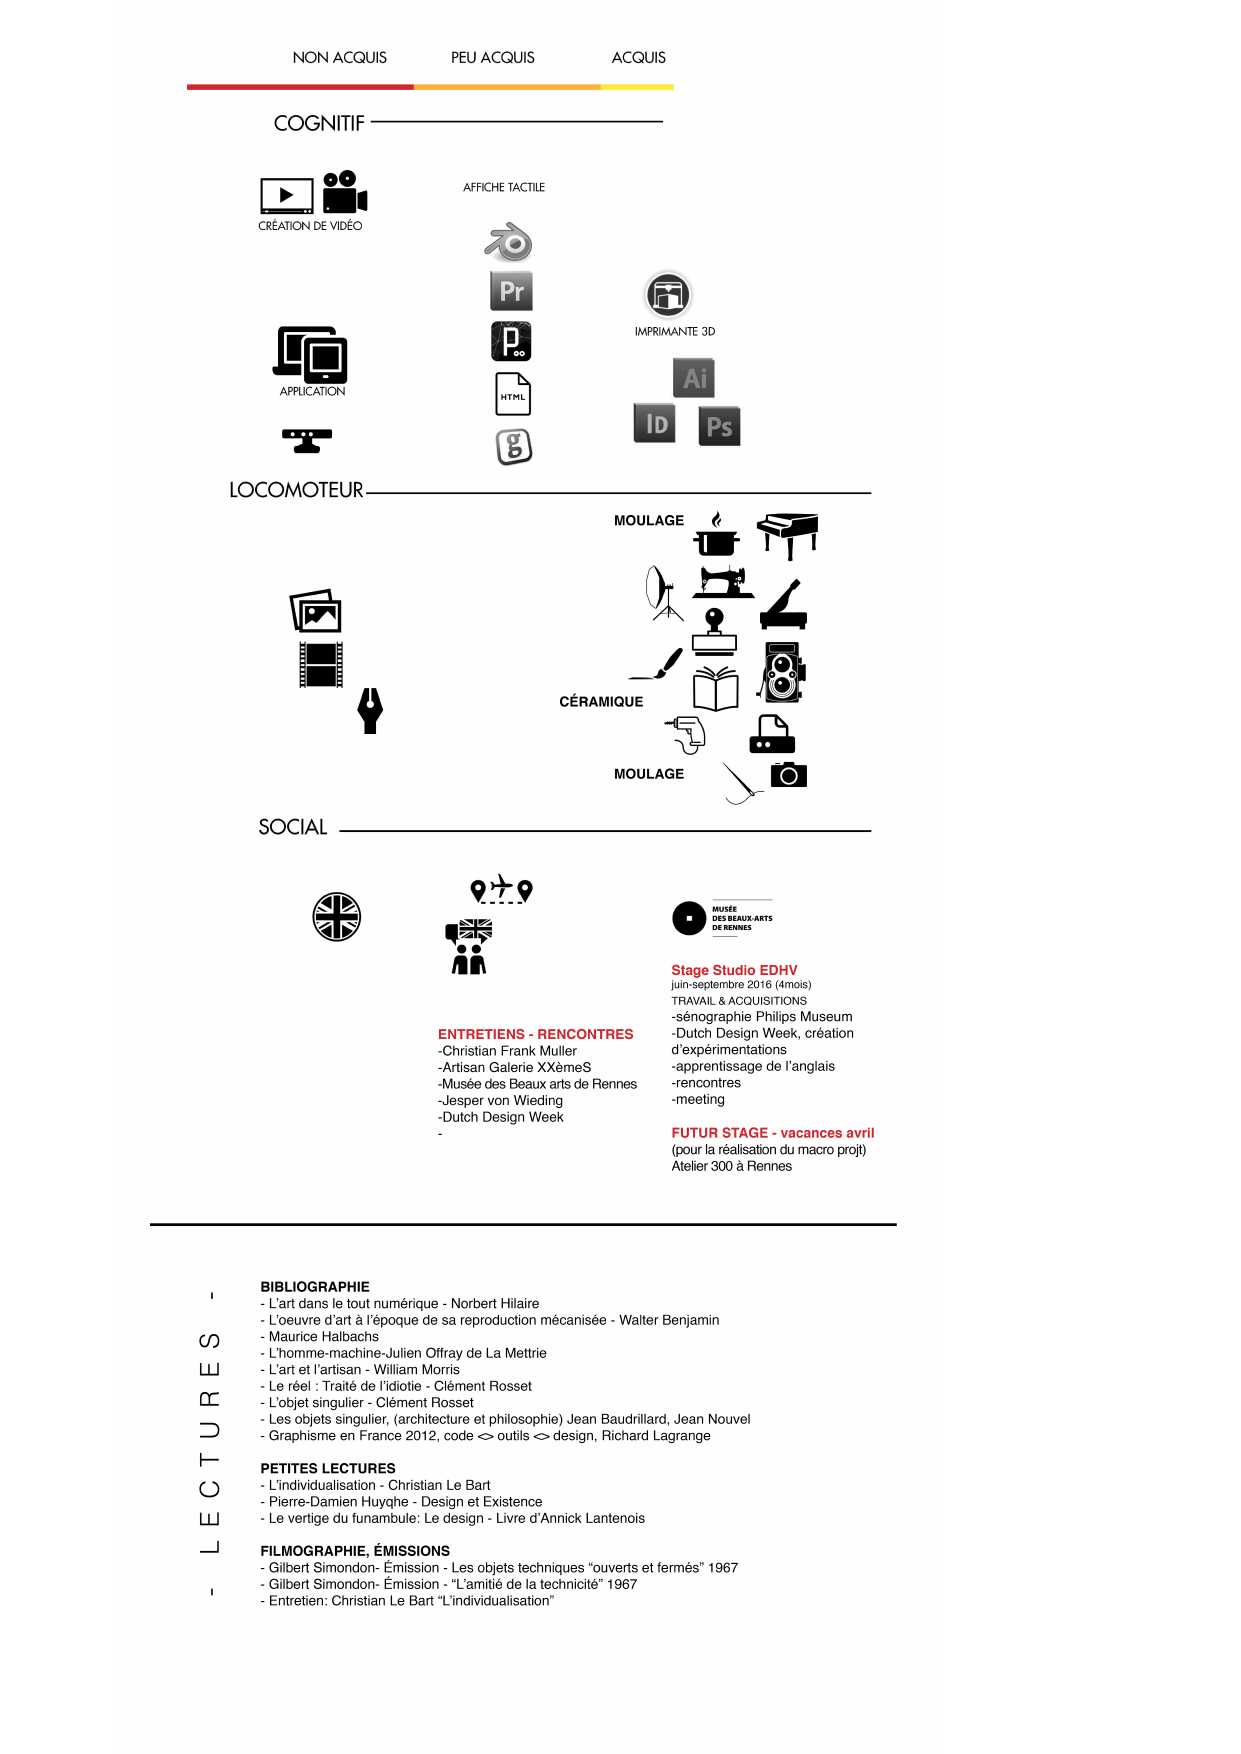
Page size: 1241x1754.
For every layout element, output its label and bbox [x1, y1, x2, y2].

picture [118, 0, 937, 1754]
